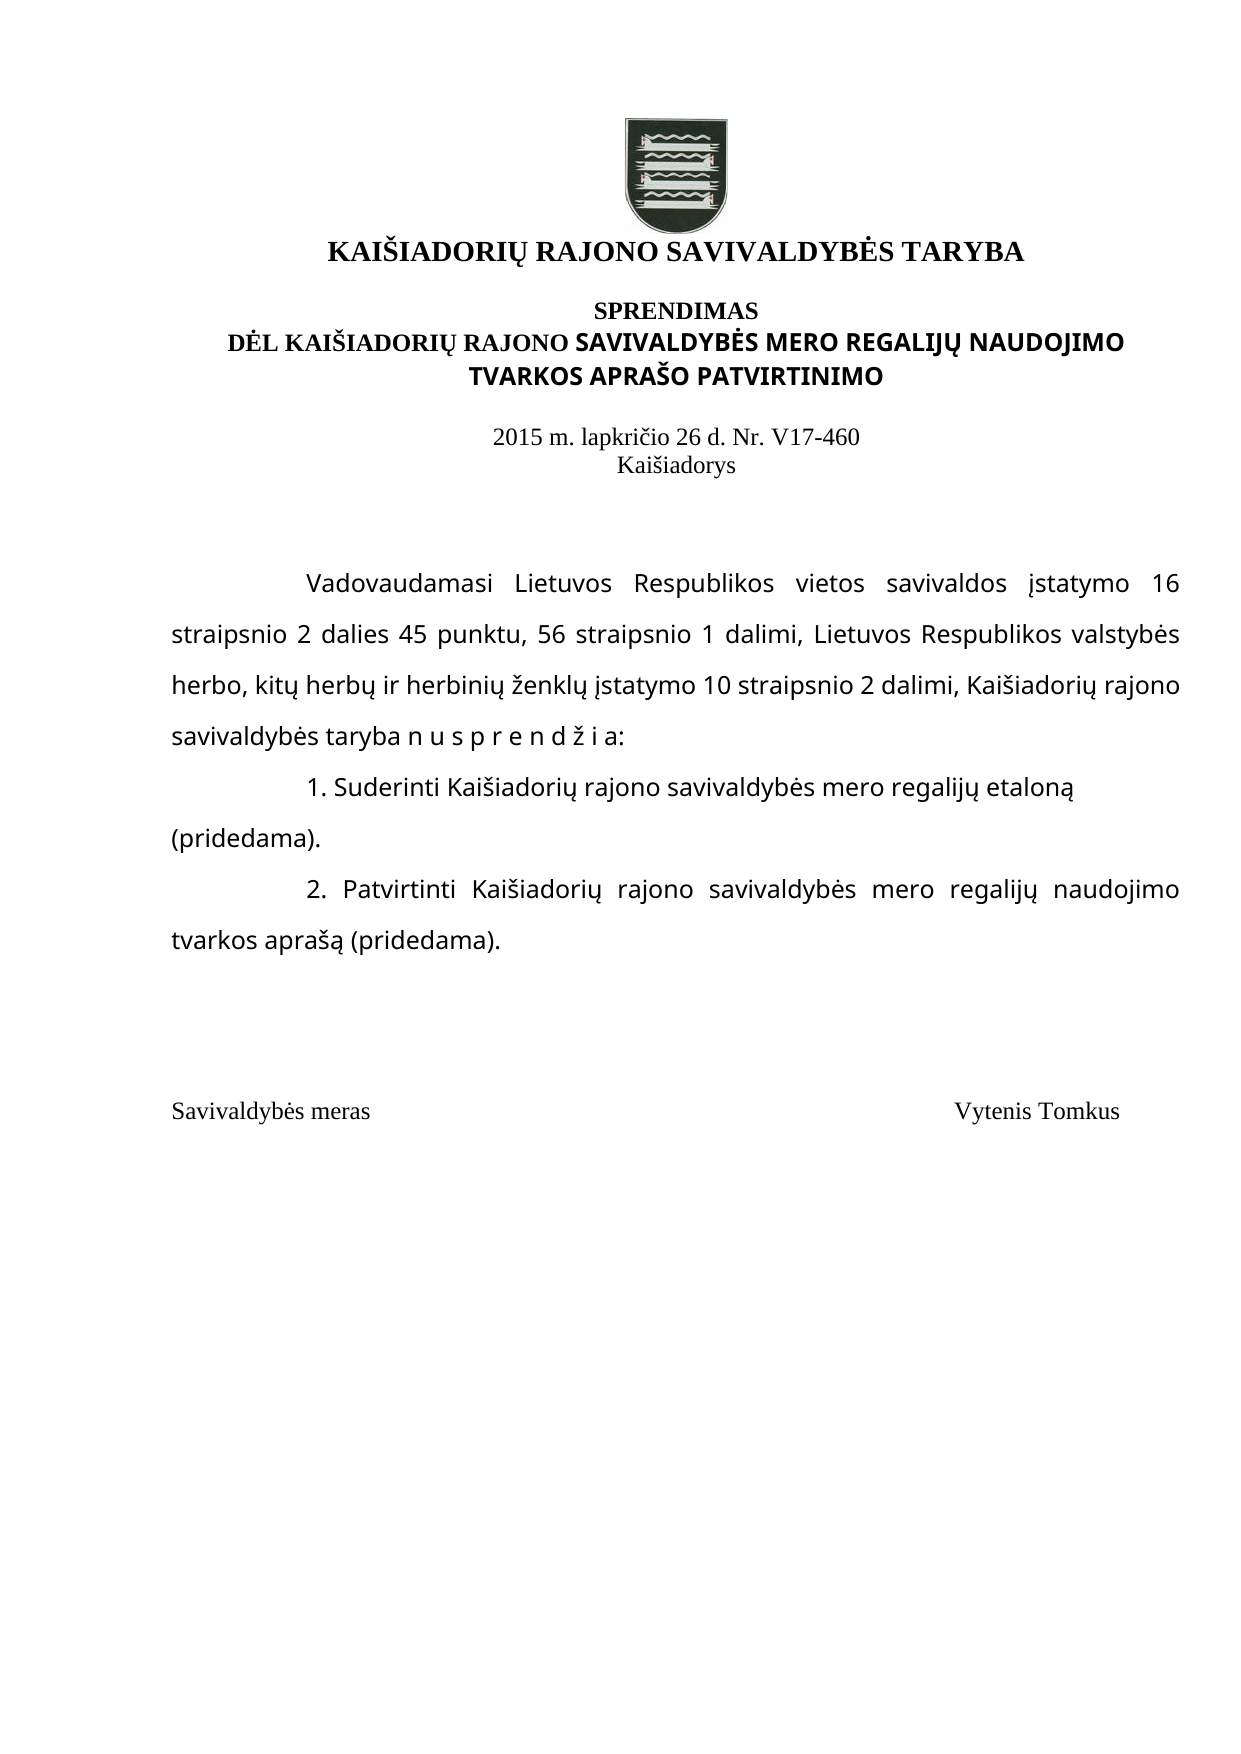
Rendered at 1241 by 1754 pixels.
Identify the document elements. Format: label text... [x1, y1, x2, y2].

text KAIŠIADORIŲ RAJONO SAVIVALDYBĖS TARYBA [171, 234, 1181, 267]
text Vadovaudamasi Lietuvos Respublikos vietos savivaldos įstatymo 16 straipsnio 2 dalies 45 punktu, 56 straipsnio 1 dalimi, Lietuvos Respublikos valstybės herbo, kitų herbų ir herbinių ženklų įstatymo 10 straipsnio 2 dalimi, Kaišiadorių rajono savivaldybės taryba n u s p r e n d ž i a: [171, 565, 1181, 753]
text 2. Patvirtinti Kaišiadorių rajono savivaldybės mero regalijų naudojimo tvarkos aprašą (pridedama). [171, 872, 1181, 957]
text Savivaldybės meras Vytenis Tomkus [171, 1096, 1208, 1125]
text 1. Suderinti Kaišiadorių rajono savivaldybės mero regalijų etaloną (pridedama). [171, 769, 1181, 855]
text 2015 m. lapkričio 26 d. Nr. V17-460 [171, 422, 1181, 450]
text SPRENDIMAS [171, 296, 1181, 325]
text Kaišiadorys [171, 450, 1181, 479]
text DĖL KAIŠIADORIŲ RAJONO SAVIVALDYBĖS MERO REGALIJŲ NAUDOJIMO TVARKOS APRAŠO PATVIRTINIMO [171, 325, 1181, 393]
